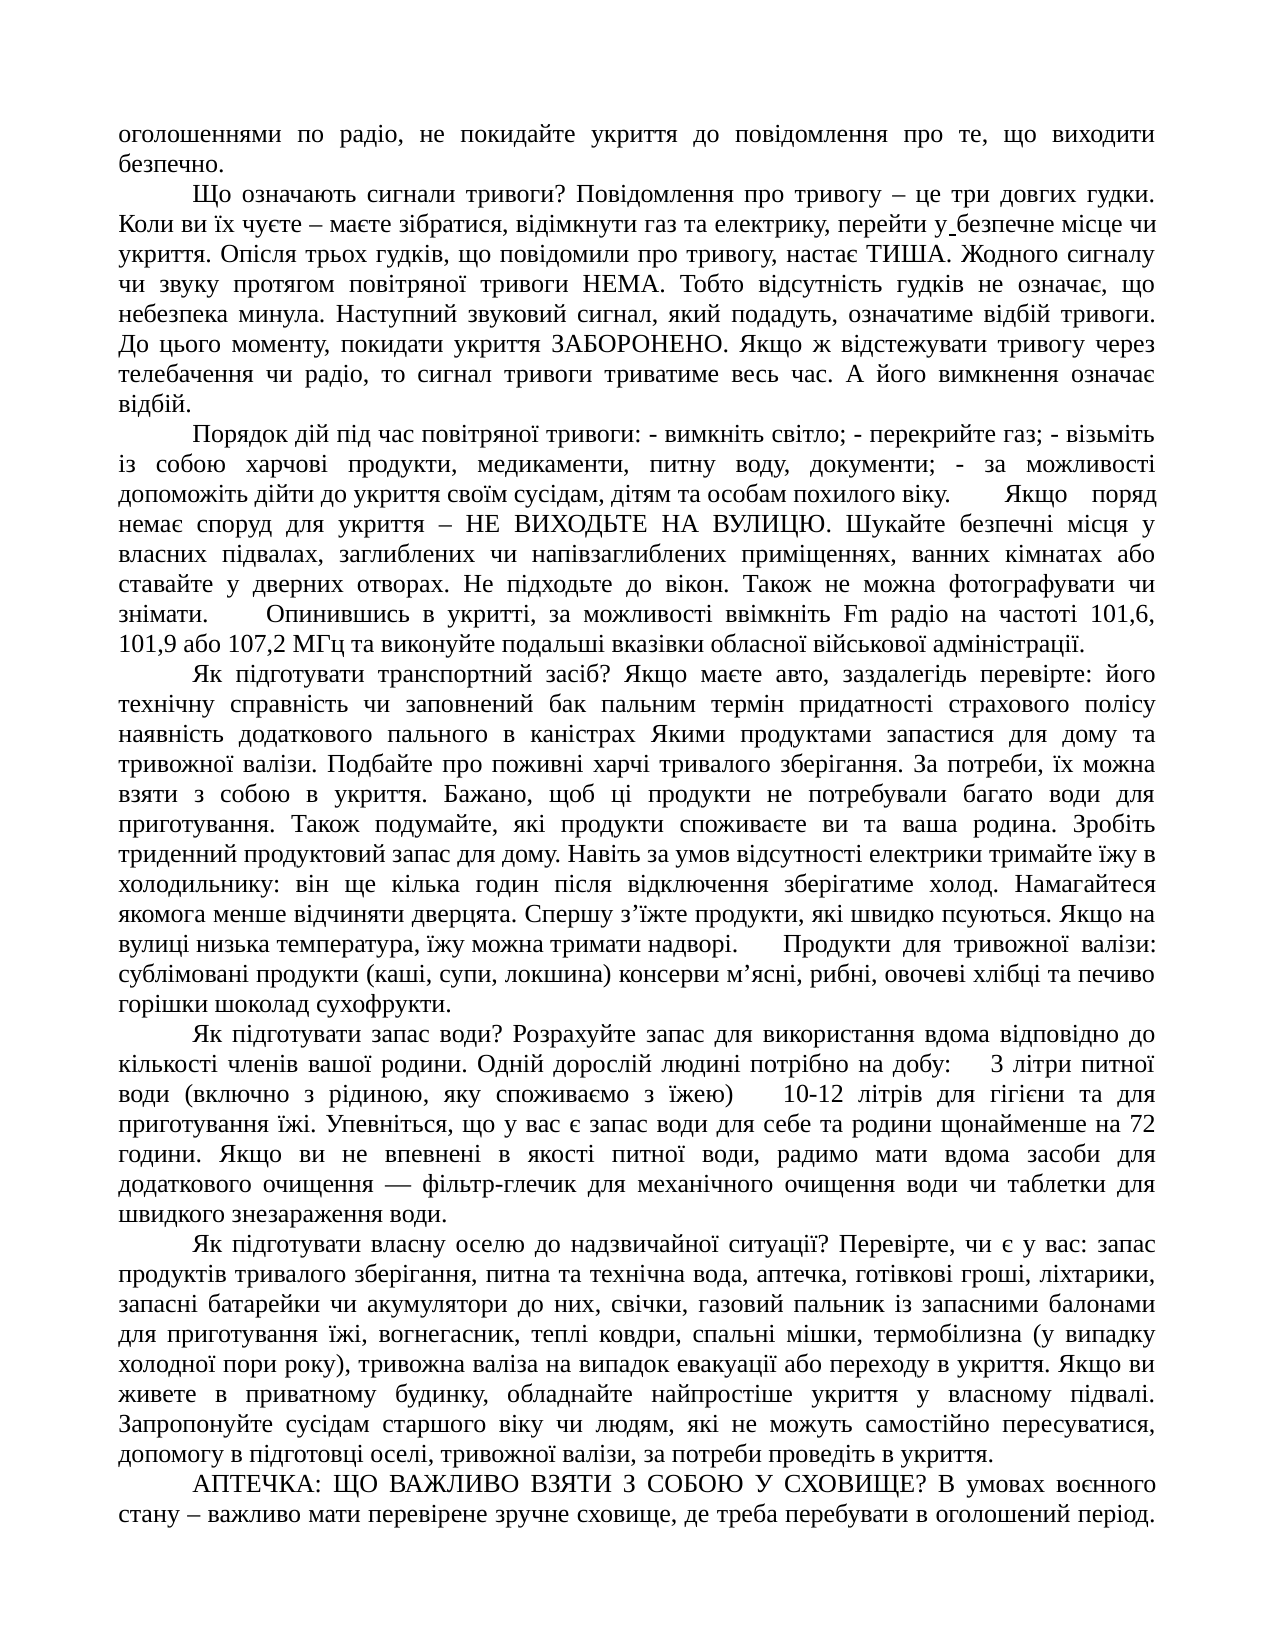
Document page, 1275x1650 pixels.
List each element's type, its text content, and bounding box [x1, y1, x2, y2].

text Як підготувати власну оселю до надзвичайної ситуації? Перевірте, чи є у вас: запас продуктів тривалого зберігання, питна та технічна вода, аптечка, готівкові гроші, ліхтарики, запасні батарейки чи акумулятори до них, свічки, газовий пальник із запасними балонами для приготування їжі, вогнегасник, теплі ковдри, спальні мішки, термобілизна (у випадку холодної пори року), тривожна валіза на випадок евакуації або переходу в укриття. Якщо ви живете в приватному будинку, обладнайте найпростіше укриття у власному підвалі. Запропонуйте сусідам старшого віку чи людям, які не можуть самостійно пересуватися, допомогу в підготовці оселі, тривожної валізи, за потреби проведіть в укриття. [118, 1228, 1157, 1468]
text Як підготувати транспортний засіб? Якщо маєте авто, заздалегідь перевірте: його технічну справність чи заповнений бак пальним термін придатності страхового полісу наявність додаткового пального в каністрах Якими продуктами запастися для дому та тривожної валізи. Подбайте про поживні харчі тривалого зберігання. За потреби, їх можна взяти з собою в укриття. Бажано, щоб ці продукти не потребували багато води для приготування. Також подумайте, які продукти споживаєте ви та ваша родина. Зробіть триденний продуктовий запас для дому. Навіть за умов відсутності електрики тримайте їжу в холодильнику: він ще кілька годин після відключення зберігатиме холод. Намагайтеся якомога менше відчиняти дверцята. Спершу з’їжте продукти, які швидко псуються. Якщо на вулиці низька температура, їжу можна тримати надворі. Продукти для тривожної валізи: сублімовані продукти (каші, супи, локшина) консерви м’ясні, рибні, овочеві хлібці та печиво горішки шоколад сухофрукти. [118, 658, 1157, 1018]
text Що означають сигнали тривоги? Повідомлення про тривогу – це три довгих гудки. Коли ви їх чуєте – маєте зібратися, відімкнути газ та електрику, перейти у безпечне місце чи укриття. Опісля трьох гудків, що повідомили про тривогу, настає ТИША. Жодного сигналу чи звуку протягом повітряної тривоги НЕМА. Тобто відсутність гудків не означає, що небезпека минула. Наступний звуковий сигнал, який подадуть, означатиме відбій тривоги. До цього моменту, покидати укриття ЗАБОРОНЕНО. Якщо ж відстежувати тривогу через телебачення чи радіо, то сигнал тривоги триватиме весь час. А його вимкнення означає відбій. [118, 178, 1157, 418]
text АПТЕЧКА: ЩО ВАЖЛИВО ВЗЯТИ З СОБОЮ У СХОВИЩЕ? В умовах воєнного стану – важливо мати перевірене зручне сховище, де треба перебувати в оголошений період. [118, 1468, 1157, 1528]
text Як підготувати запас води? Розрахуйте запас для використання вдома відповідно до кількості членів вашої родини. Одній дорослій людині потрібно на добу:  3 літри питної води (включно з рідиною, яку споживаємо з їжею)  10-12 літрів для гігієни та для приготування їжі. Упевніться, що у вас є запас води для себе та родини щонайменше на 72 години. Якщо ви не впевнені в якості питної води, радимо мати вдома засоби для додаткового очищення — фільтр-глечик для механічного очищення води чи таблетки для швидкого знезараження води. [118, 1018, 1157, 1228]
text оголошеннями по радіо, не покидайте укриття до повідомлення про те, що виходити безпечно. [118, 118, 1157, 178]
text Порядок дій під час повітряної тривоги: - вимкніть світло; - перекрийте газ; - візьміть із собою харчові продукти, медикаменти, питну воду, документи; - за можливості допоможіть дійти до укриття своїм сусідам, дітям та особам похилого віку. Якщо поряд немає споруд для укриття – НЕ ВИХОДЬТЕ НА ВУЛИЦЮ. Шукайте безпечні місця у власних підвалах, заглиблених чи напівзаглиблених приміщеннях, ванних кімнатах або ставайте у дверних отворах. Не підходьте до вікон. Також не можна фотографувати чи знімати. Опинившись в укритті, за можливості ввімкніть Fm радіо на частоті 101,6, 101,9 або 107,2 МГц та виконуйте подальші вказівки обласної військової адміністрації. [118, 418, 1157, 658]
